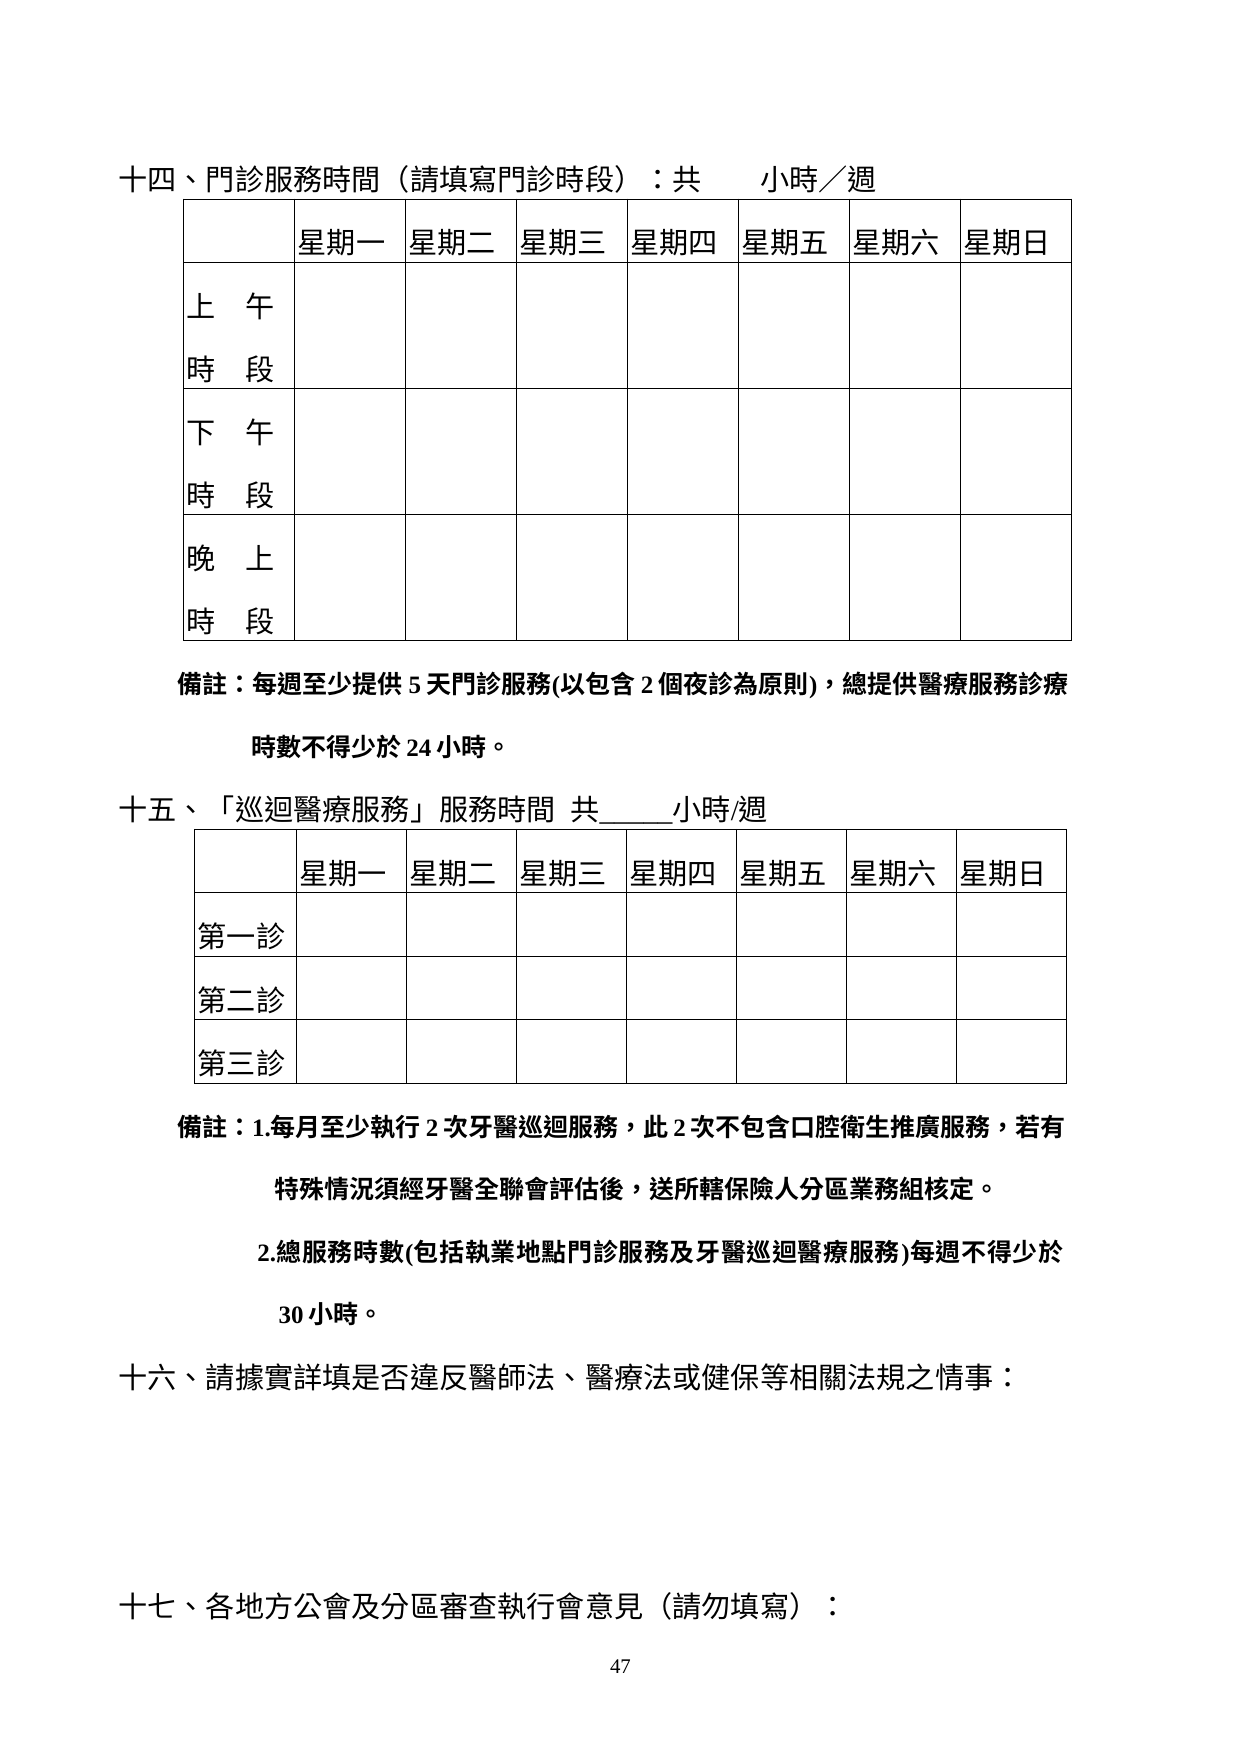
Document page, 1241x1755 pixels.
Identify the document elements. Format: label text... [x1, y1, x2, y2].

table_cell 第三診 [195, 1020, 296, 1083]
table_header [184, 200, 294, 262]
table_cell [737, 1020, 846, 1083]
table_cell [297, 893, 406, 956]
table_cell [406, 389, 516, 514]
table_header 星期五 [737, 830, 846, 892]
table_header 星期日 [961, 200, 1071, 262]
table_cell 下 午 時 段 [184, 389, 294, 514]
text 十五、「巡迴醫療服務」服務時間 共_____小時/週 [118, 766, 1122, 829]
table_cell [961, 389, 1071, 514]
table_header 星期一 [295, 200, 405, 262]
table_header 星期日 [957, 830, 1066, 892]
table_header 星期二 [406, 200, 516, 262]
table_cell [295, 515, 405, 640]
table_cell [737, 893, 846, 956]
text 備註：1.每月至少執行2次牙醫巡迴服務，此2次不包含口腔衛生推廣服務，若有 [177, 1084, 1122, 1146]
table_cell [517, 893, 626, 956]
table_cell [517, 515, 627, 640]
text 特殊情況須經牙醫全聯會評估後，送所轄保險人分區業務組核定。 [274, 1146, 1122, 1209]
table_cell 第一診 [195, 893, 296, 956]
table_cell [406, 263, 516, 388]
table_cell [628, 263, 738, 388]
table_cell [961, 263, 1071, 388]
table_cell 晚 上 時 段 [184, 515, 294, 640]
table_cell [739, 515, 849, 640]
text 十七、各地方公會及分區審查執行會意見（請勿填寫）： [118, 1584, 1122, 1626]
table_cell [847, 1020, 956, 1083]
table_cell [739, 389, 849, 514]
text 十六、請據實詳填是否違反醫師法、醫療法或健保等相關法規之情事： [118, 1334, 1122, 1396]
table_header 星期三 [517, 200, 627, 262]
table_header 星期三 [517, 830, 626, 892]
table_cell [737, 957, 846, 1019]
table_cell [957, 1020, 1066, 1083]
table_header 星期一 [297, 830, 406, 892]
table_cell [297, 1020, 406, 1083]
table_cell [739, 263, 849, 388]
table_cell [407, 1020, 516, 1083]
table_cell [850, 515, 960, 640]
table_cell 上 午 時 段 [184, 263, 294, 388]
table_cell [627, 893, 736, 956]
table_cell [407, 893, 516, 956]
table_header 星期四 [627, 830, 736, 892]
text 備註：每週至少提供5天門診服務(以包含2個夜診為原則)，總提供醫療服務診療時數不得少於24小時。 [177, 641, 1069, 766]
table_cell [406, 515, 516, 640]
table_cell [850, 263, 960, 388]
table_cell [961, 515, 1071, 640]
table_cell [295, 389, 405, 514]
table_header 星期六 [850, 200, 960, 262]
table_cell [847, 957, 956, 1019]
table_header 星期六 [847, 830, 956, 892]
table_header [195, 830, 296, 892]
table_cell [517, 389, 627, 514]
table_cell 第二診 [195, 957, 296, 1019]
table_cell [297, 957, 406, 1019]
table_cell [850, 389, 960, 514]
table_header 星期二 [407, 830, 516, 892]
table_cell [407, 957, 516, 1019]
table_cell [517, 263, 627, 388]
table_cell [627, 957, 736, 1019]
table_header 星期四 [628, 200, 738, 262]
table_cell [957, 957, 1066, 1019]
text 2.總服務時數(包括執業地點門診服務及牙醫巡迴醫療服務)每週不得少於30小時。 [257, 1209, 1063, 1334]
table_cell [295, 263, 405, 388]
table_header 星期五 [739, 200, 849, 262]
table_cell [628, 515, 738, 640]
table_cell [628, 389, 738, 514]
table_cell [847, 893, 956, 956]
table_cell [517, 957, 626, 1019]
text 十四、門診服務時間（請填寫門診時段）：共 小時／週 [118, 136, 1122, 198]
table_cell [957, 893, 1066, 956]
table_cell [627, 1020, 736, 1083]
table_cell [517, 1020, 626, 1083]
